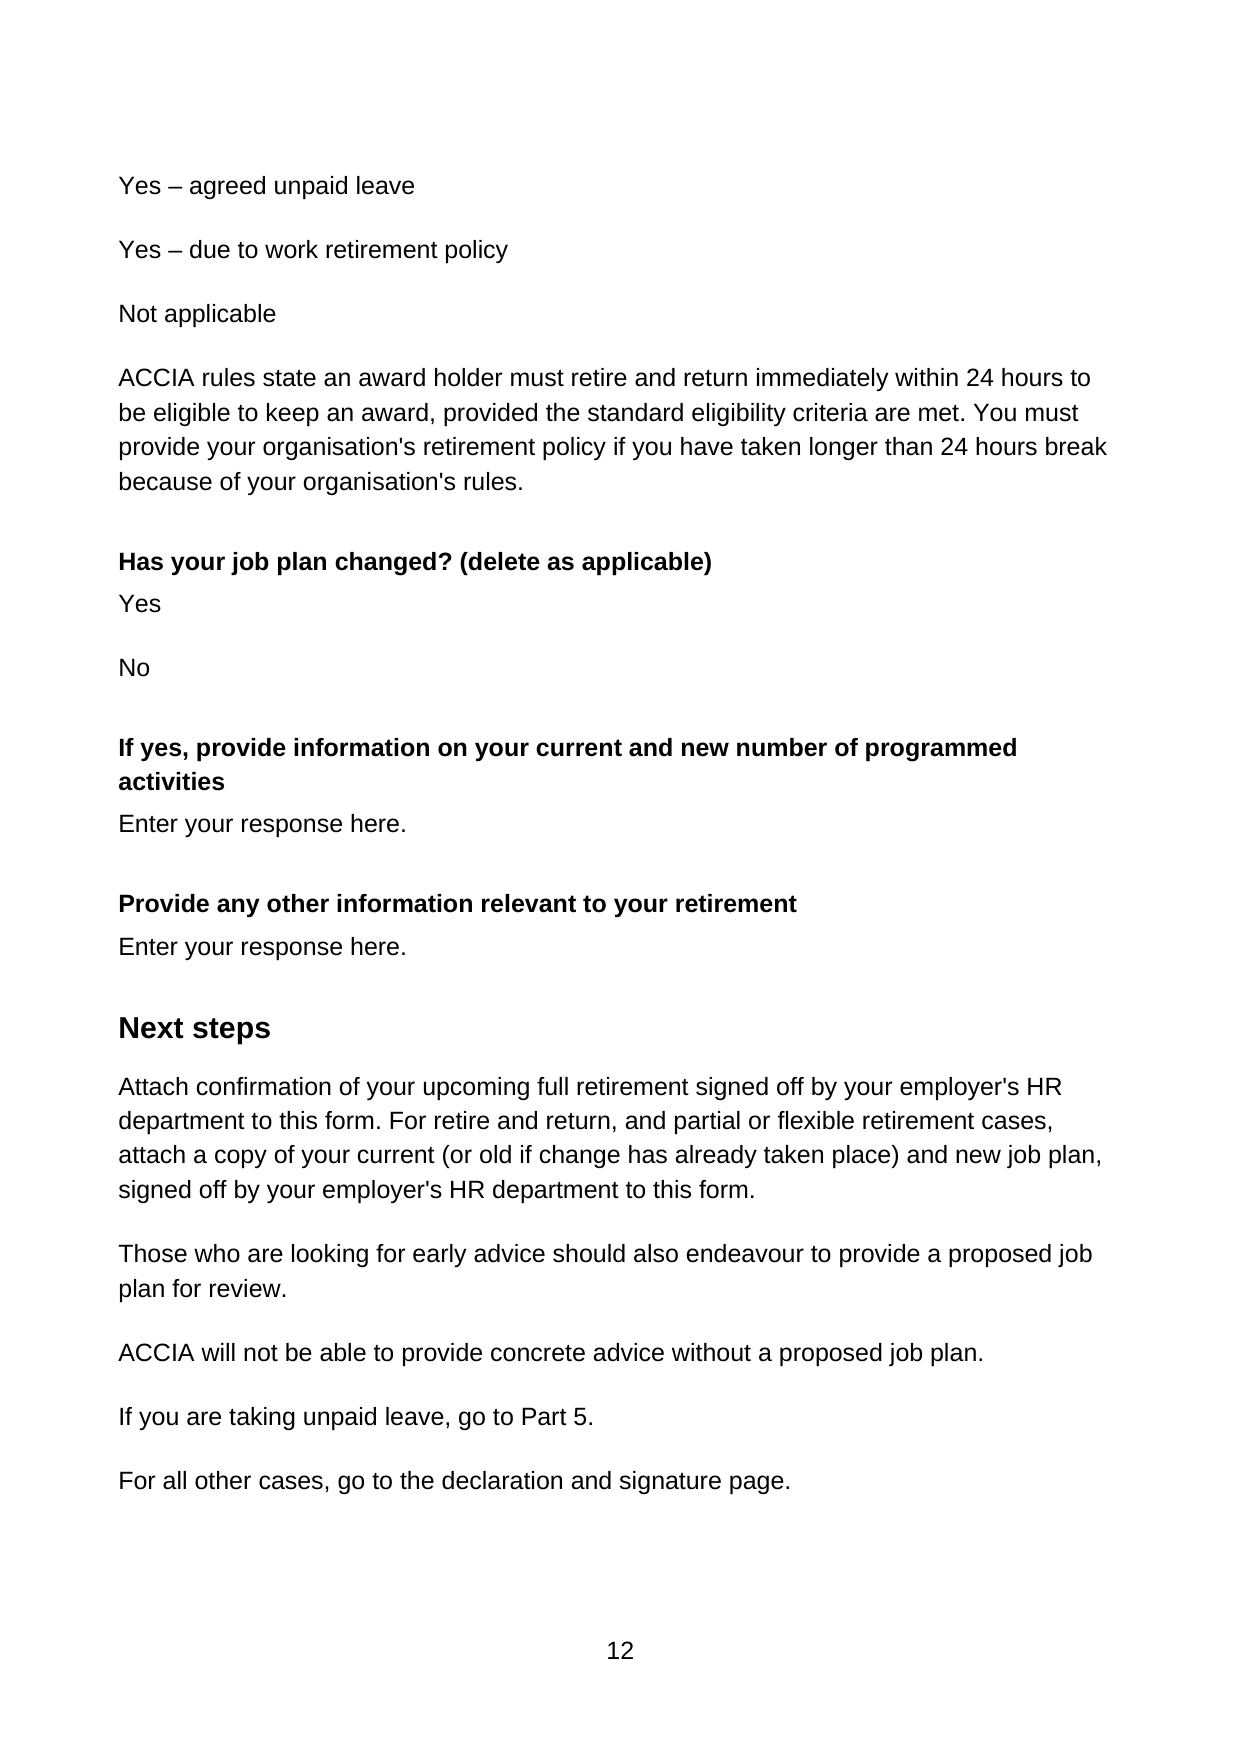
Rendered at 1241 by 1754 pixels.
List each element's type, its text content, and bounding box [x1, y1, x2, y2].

text ACCIA will not be able to provide concrete advice without a proposed job plan. [118, 1338, 1122, 1366]
text Those who are looking for early advice should also endeavour to provide a proposed job plan for review. [118, 1239, 1122, 1302]
text For all other cases, go to the declaration and signature page. [118, 1466, 1122, 1494]
subtitle Next steps [118, 1008, 1122, 1047]
text No [118, 653, 1122, 682]
text Yes – due to work retirement policy [118, 235, 1122, 264]
text Provide any other information relevant to your retirement [118, 886, 1122, 919]
text Yes – agreed unpaid leave [118, 171, 1122, 200]
text Has your job plan changed? (delete as applicable) [118, 543, 1122, 577]
text Yes [118, 589, 1122, 618]
text If you are taking unpaid leave, go to Part 5. [118, 1402, 1122, 1430]
text Enter your response here. [118, 931, 1122, 960]
text Attach confirmation of your upcoming full retirement signed off by your employer's HR department to this form. For retire and return, and partial or flexible retirement cases, attach a copy of your current (or old if change has already taken place) and new job plan, signed off by your employer's HR department to this form. [118, 1072, 1122, 1204]
text Enter your response here. [118, 809, 1122, 838]
text Not applicable [118, 299, 1122, 328]
text If yes, provide information on your current and new number of programmed activities [118, 730, 1122, 797]
text ACCIA rules state an award holder must retire and return immediately within 24 hours to be eligible to keep an award, provided the standard eligibility criteria are met. You must provide your organisation's retirement policy if you have taken longer than 24 hours break because of your organisation's rules. [118, 363, 1122, 496]
